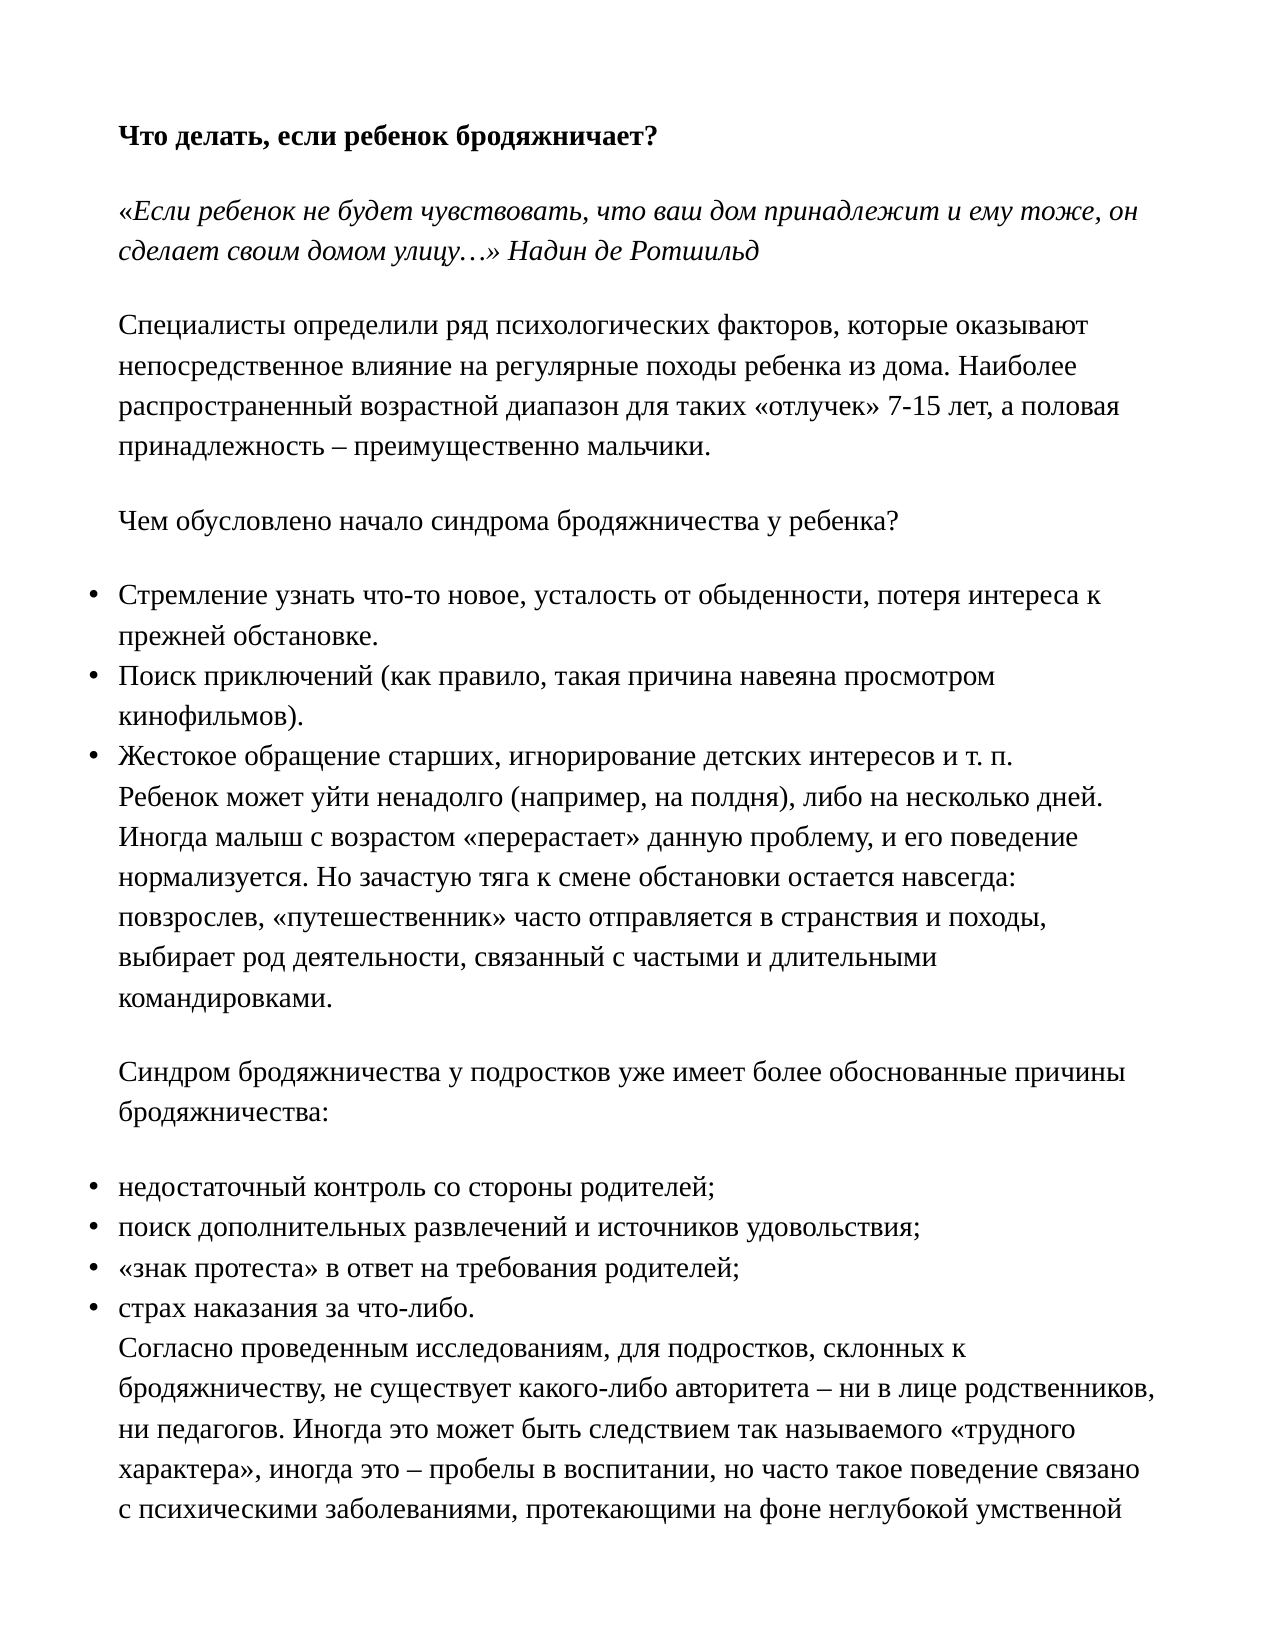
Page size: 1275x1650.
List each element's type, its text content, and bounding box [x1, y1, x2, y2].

text «Если ребенок не будет чувствовать, что ваш дом принадлежит и ему тоже, он сделает своим домом улицу…» Надин де Ротшильд [118, 193, 1157, 266]
list страх наказания за что-либо. [118, 1290, 1157, 1324]
text Согласно проведенным исследованиям, для подростков, склонных к бродяжничеству, не существует какого-либо авторитета – ни в лице родственников, ни педагогов. Иногда это может быть следствием так называемого «трудного характера», иногда это – пробелы в воспитании, но часто такое поведение связано с психическими заболеваниями, протекающими на фоне неглубокой умственной [118, 1330, 1157, 1525]
text Синдром бродяжничества у подростков уже имеет более обоснованные причины бродяжничества: [118, 1054, 1157, 1128]
list Поиск приключений (как правило, такая причина навеяна просмотром кинофильмов). [118, 658, 1157, 732]
list недостаточный контроль со стороны родителей; [118, 1169, 1157, 1203]
list Жестокое обращение старших, игнорирование детских интересов и т. п. [118, 738, 1157, 772]
list Стремление узнать что-то новое, усталость от обыденности, потеря интереса к прежней обстановке. [118, 577, 1157, 651]
text Что делать, если ребенок бродяжничает? [118, 118, 1157, 152]
text Специалисты определили ряд психологических факторов, которые оказывают непосредственное влияние на регулярные походы ребенка из дома. Наиболее распространенный возрастной диапазон для таких «отлучек» 7-15 лет, а половая принадлежность – преимущественно мальчики. [118, 307, 1157, 462]
text Ребенок может уйти ненадолго (например, на полдня), либо на несколько дней. Иногда малыш с возрастом «перерастает» данную проблему, и его поведение нормализуется. Но зачастую тяга к смене обстановки остается навсегда: повзрослев, «путешественник» часто отправляется в странствия и походы, выбирает род деятельности, связанный с частыми и длительными командировками. [118, 779, 1157, 1013]
list «знак протеста» в ответ на требования родителей; [118, 1250, 1157, 1283]
text Чем обусловлено начало синдрома бродяжничества у ребенка? [118, 503, 1157, 536]
list поиск дополнительных развлечений и источников удовольствия; [118, 1209, 1157, 1243]
